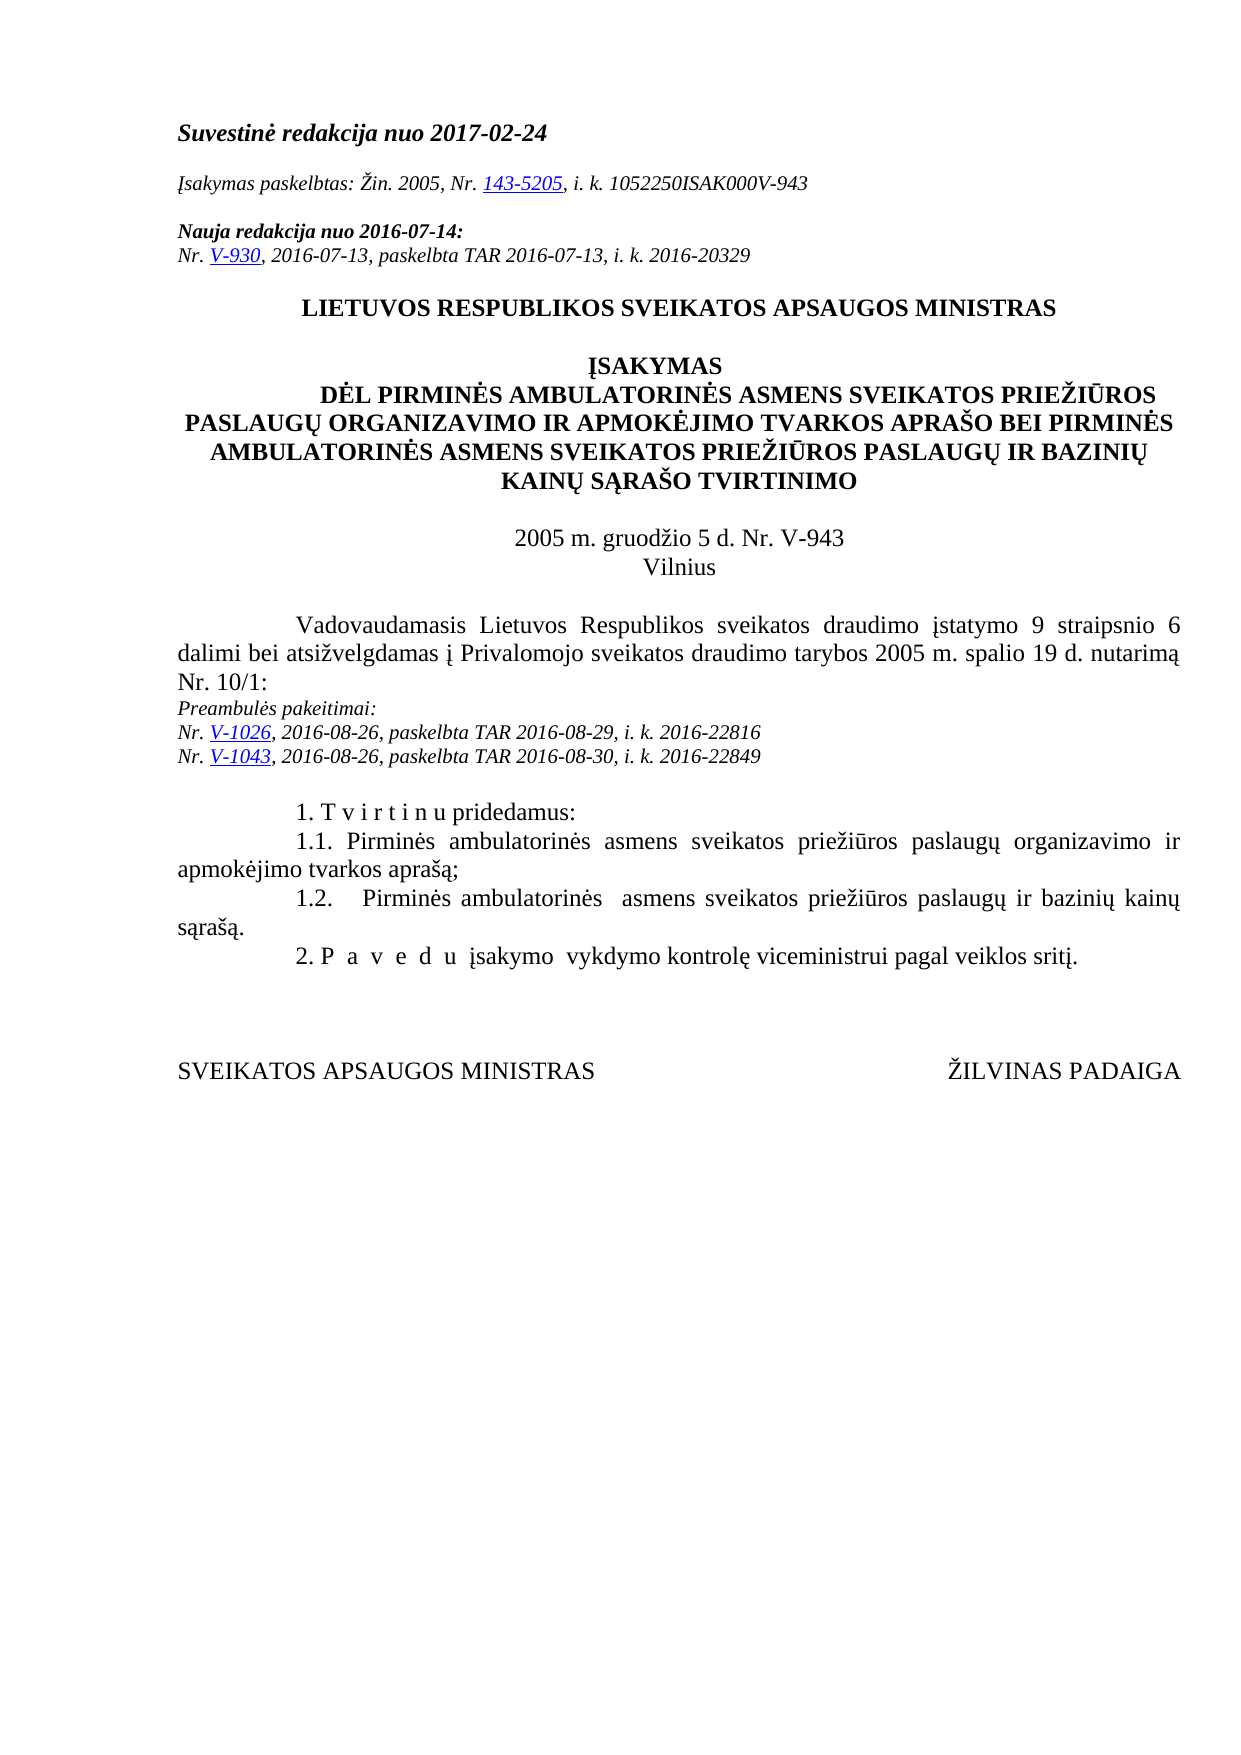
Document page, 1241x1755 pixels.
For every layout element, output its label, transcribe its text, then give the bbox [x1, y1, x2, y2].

text Vadovaudamasis Lietuvos Respublikos sveikatos draudimo įstatymo 9 straipsnio 6 dalimi bei atsižvelgdamas į Privalomojo sveikatos draudimo tarybos 2005 m. spalio 19 d. nutarimą Nr. 10/1: [177, 610, 1181, 696]
text 2005 m. gruodžio 5 d. Nr. V-943 [177, 523, 1181, 552]
text Suvestinė redakcija nuo 2017-02-24 [177, 118, 1181, 147]
text Nr. V-1043, 2016-08-26, paskelbta TAR 2016-08-30, i. k. 2016-22849 [177, 744, 1181, 768]
text 2. P a v e d u įsakymo vykdymo kontrolę viceministrui pagal veiklos sritį. [177, 941, 1181, 969]
text DĖL PIRMINĖS AMBULATORINĖS ASMENS SVEIKATOS PRIEŽIŪROS PASLAUGŲ ORGANIZAVIMO IR APMOKĖJIMO TVARKOS APRAŠO BEI PIRMINĖS AMBULATORINĖS ASMENS SVEIKATOS PRIEŽIŪROS PASLAUGŲ IR BAZINIŲ KAINŲ SĄRAŠO TVIRTINIMO [177, 380, 1181, 495]
text 1.1. Pirminės ambulatorinės asmens sveikatos priežiūros paslaugų organizavimo ir apmokėjimo tvarkos aprašą; [177, 826, 1181, 883]
text LIETUVOS RESPUBLIKOS SVEIKATOS APSAUGOS MINISTRAS [177, 293, 1181, 322]
text Nr. V-930, 2016-07-13, paskelbta TAR 2016-07-13, i. k. 2016-20329 [177, 243, 1181, 267]
text Įsakymas paskelbtas: Žin. 2005, Nr. 143-5205, i. k. 1052250ISAK000V-943 [177, 171, 1181, 195]
text Vilnius [177, 552, 1181, 581]
text Nr. V-1026, 2016-08-26, paskelbta TAR 2016-08-29, i. k. 2016-22816 [177, 720, 1181, 744]
text SVEIKATOS APSAUGOS MINISTRAS ŽILVINAS PADAIGA [177, 1056, 1181, 1084]
text 1.2. Pirminės ambulatorinės asmens sveikatos priežiūros paslaugų ir bazinių kainų sąrašą. [177, 883, 1181, 941]
text ĮSAKYMAS [177, 351, 1133, 380]
text Nauja redakcija nuo 2016-07-14: [177, 219, 1181, 243]
text 1. T v i r t i n u pridedamus: [177, 797, 1181, 826]
text Preambulės pakeitimai: [177, 696, 1181, 720]
